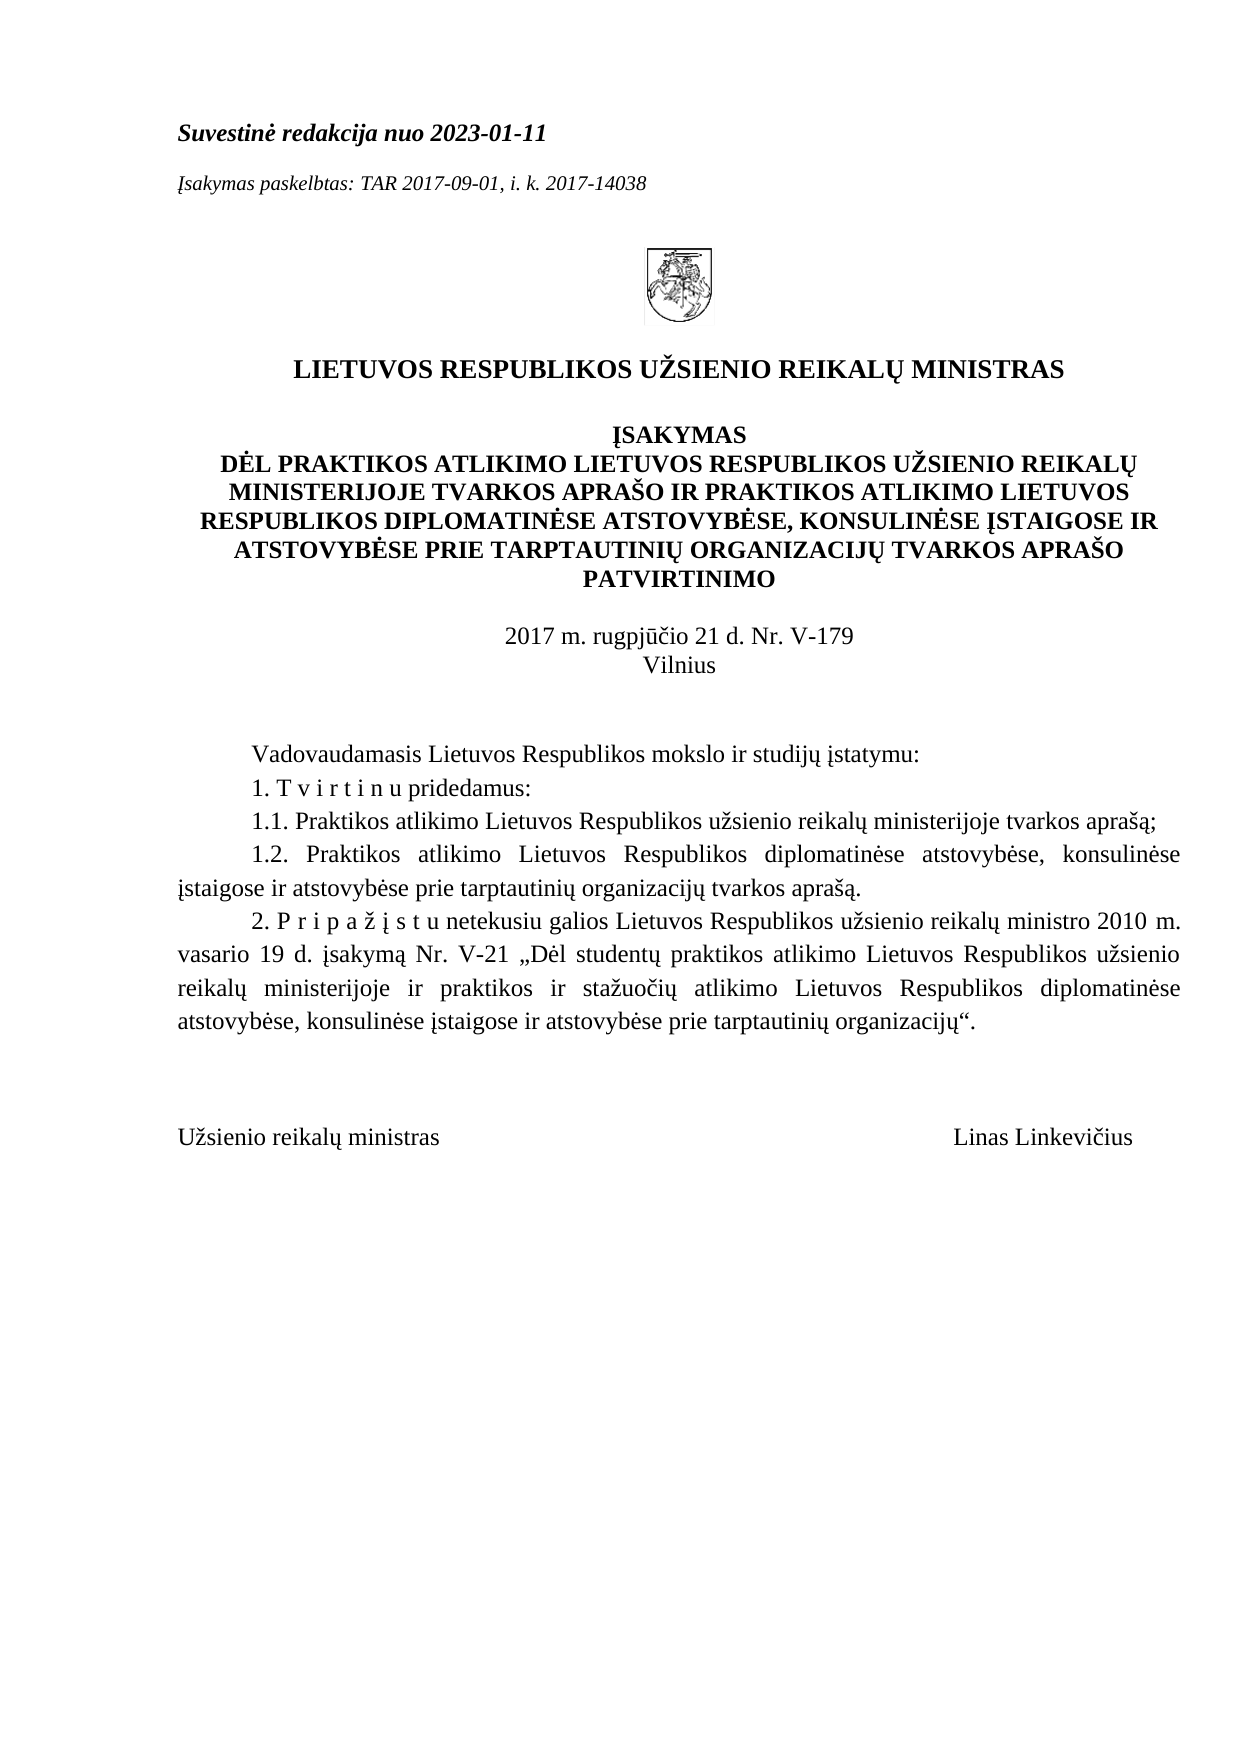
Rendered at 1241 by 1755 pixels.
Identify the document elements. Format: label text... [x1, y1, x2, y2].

text Įsakymas paskelbtas: TAR 2017-09-01, i. k. 2017-14038 [177, 171, 1181, 195]
text 2. P r i p a ž į s t u netekusiu galios Lietuvos Respublikos užsienio reikalų ministro 2010 m. vasario 19 d. įsakymą Nr. V-21 „Dėl studentų praktikos atlikimo Lietuvos Respublikos užsienio reikalų ministerijoje ir praktikos ir stažuočių atlikimo Lietuvos Respublikos diplomatinėse atstovybėse, konsulinėse įstaigose ir atstovybėse prie tarptautinių organizacijų“. [177, 903, 1181, 1036]
text ĮSAKYMAS [177, 420, 1181, 449]
text Vilnius [177, 650, 1181, 679]
text 1.1. Praktikos atlikimo Lietuvos Respublikos užsienio reikalų ministerijoje tvarkos aprašą; [177, 803, 1181, 836]
text Užsienio reikalų ministras Linas Linkevičius [177, 1122, 1181, 1151]
text Suvestinė redakcija nuo 2023-01-11 [177, 118, 1181, 147]
text 1.2. Praktikos atlikimo Lietuvos Respublikos diplomatinėse atstovybėse, konsulinėse įstaigose ir atstovybėse prie tarptautinių organizacijų tvarkos aprašą. [177, 836, 1181, 903]
text LIETUVOS RESPUBLIKOS UŽSIENIO REIKALŲ MINISTRAS [177, 353, 1181, 384]
text 2017 m. rugpjūčio 21 d. Nr. V-179 [177, 621, 1181, 650]
text Vadovaudamasis Lietuvos Respublikos mokslo ir studijų įstatymu: [177, 736, 1181, 769]
text DĖL PRAKTIKOS ATLIKIMO LIETUVOS RESPUBLIKOS UŽSIENIO REIKALŲ MINISTERIJOJE TVARKOS APRAŠO IR PRAKTIKOS ATLIKIMO LIETUVOS RESPUBLIKOS DIPLOMATINĖSE ATSTOVYBĖSE, KONSULINĖSE ĮSTAIGOSE IR ATSTOVYBĖSE PRIE TARPTAUTINIŲ ORGANIZACIJŲ TVARKOS APRAŠO PATVIRTINIMO [177, 449, 1181, 592]
text 1. T v i r t i n u pridedamus: [177, 769, 1181, 803]
